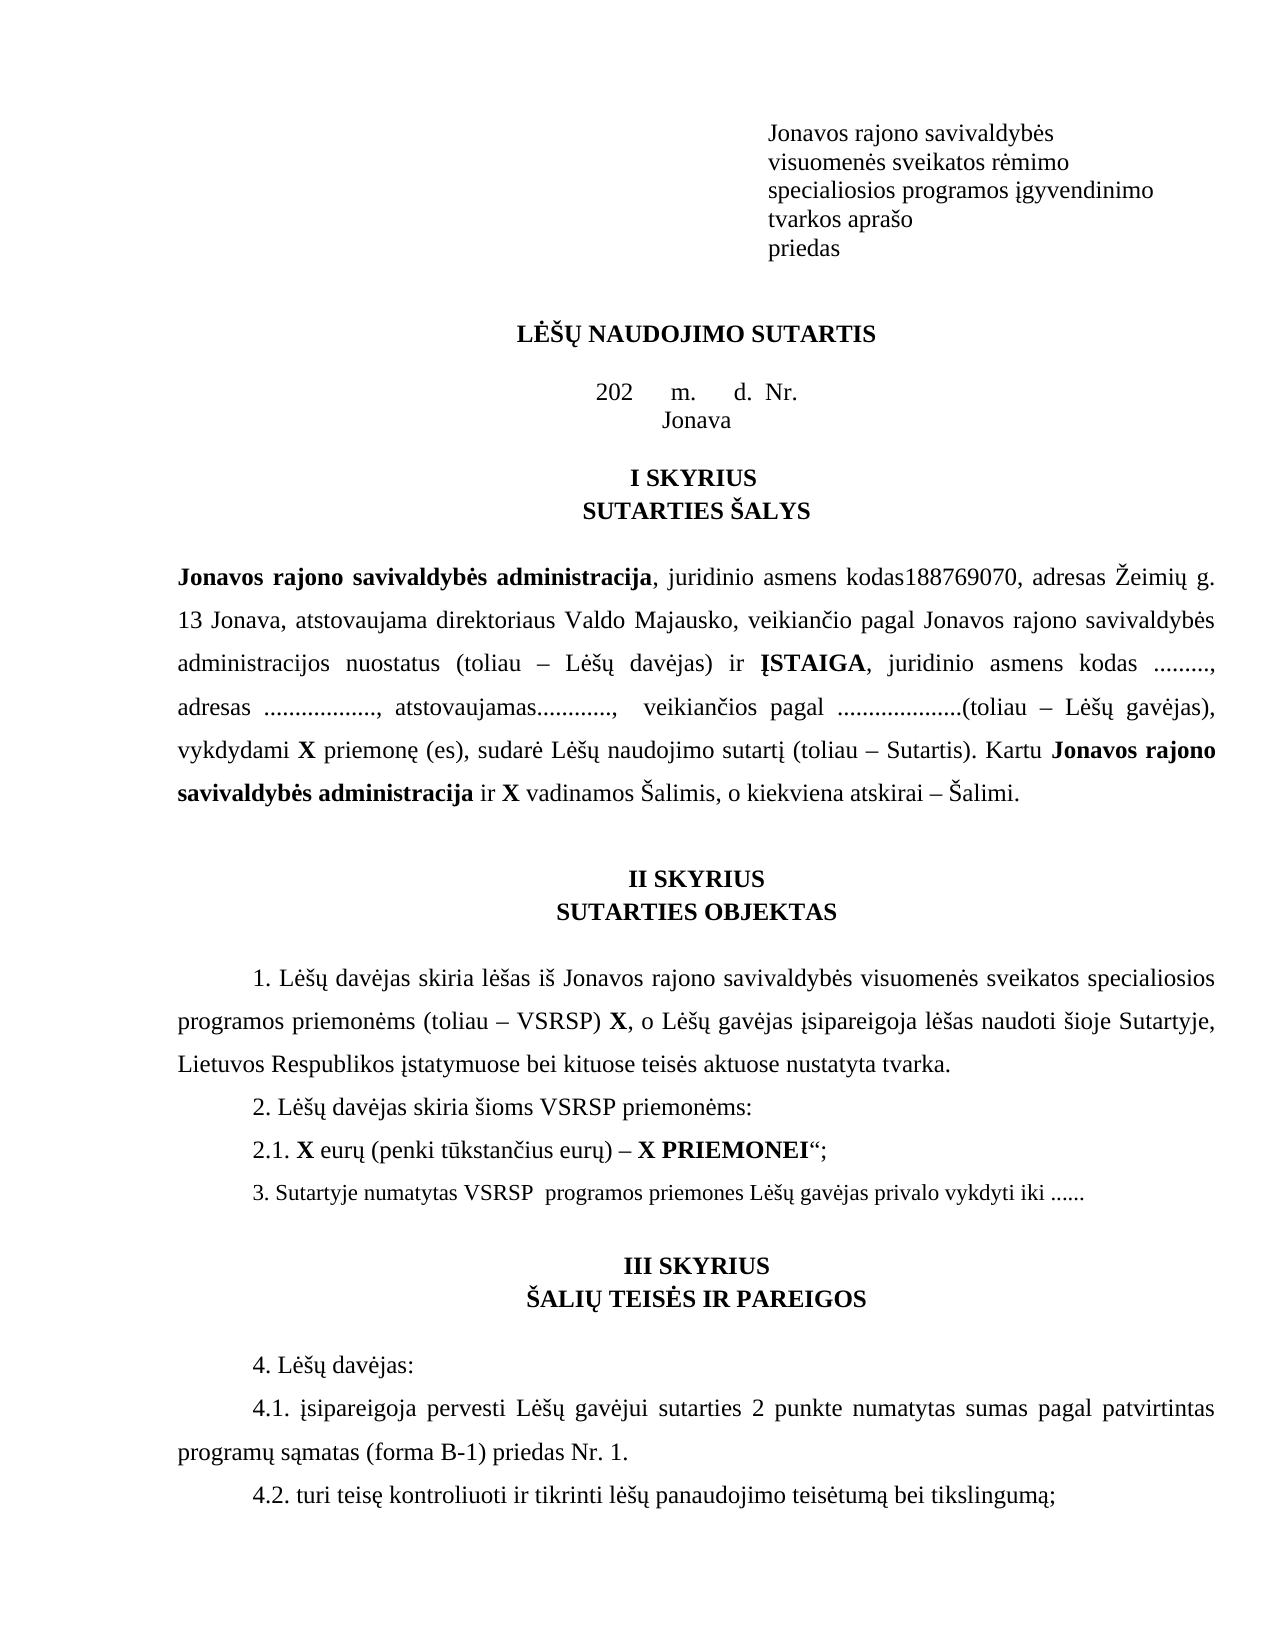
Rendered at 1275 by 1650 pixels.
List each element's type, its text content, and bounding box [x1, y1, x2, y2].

text visuomenės sveikatos rėmimo [177, 147, 1216, 176]
text ŠALIŲ TEISĖS IR PAREIGOS [177, 1284, 1216, 1313]
text 4. Lėšų davėjas: [177, 1350, 1216, 1379]
text 2.1. X eurų (penki tūkstančius eurų) – X PRIEMONEI“; [177, 1136, 1216, 1164]
text Jonavos rajono savivaldybės administracija, juridinio asmens kodas188769070, adresas Žeimių g. 13 Jonava, atstovaujama direktoriaus Valdo Majausko, veikiančio pagal Jonavos rajono savivaldybės administracijos nuostatus (toliau – Lėšų davėjas) ir ĮSTAIGA, juridinio asmens kodas ........., adresas .................., atstovaujamas............, veikiančios pagal ....................(toliau – Lėšų gavėjas), vykdydami X priemonę (es), sudarė Lėšų naudojimo sutartį (toliau – Sutartis). Kartu Jonavos rajono savivaldybės administracija ir X vadinamos Šalimis, o kiekviena atskirai – Šalimi. [177, 562, 1216, 807]
text specialiosios programos įgyvendinimo [177, 176, 1216, 204]
text Jonava [177, 406, 1216, 434]
text SUTARTIES ŠALYS [177, 496, 1216, 525]
text I SKYRIUS [177, 463, 1216, 492]
text 3. Sutartyje numatytas VSRSP programos priemones Lėšų gavėjas privalo vykdyti iki ...... [177, 1179, 1216, 1205]
text SUTARTIES OBJEKTAS [177, 897, 1216, 926]
text III SKYRIUS [177, 1251, 1216, 1280]
text 1. Lėšų davėjas skiria lėšas iš Jonavos rajono savivaldybės visuomenės sveikatos specialiosios programos priemonėms (toliau – VSRSP) X, o Lėšų gavėjas įsipareigoja lėšas naudoti šioje Sutartyje, Lietuvos Respublikos įstatymuose bei kituose teisės aktuose nustatyta tvarka. [177, 963, 1216, 1078]
text tvarkos aprašo [177, 204, 1216, 233]
text 202 m. d. Nr. [177, 377, 1216, 406]
text Jonavos rajono savivaldybės [177, 118, 1216, 147]
text LĖŠŲ NAUDOJIMO SUTARTIS [177, 319, 1216, 348]
text 2. Lėšų davėjas skiria šioms VSRSP priemonėms: [177, 1092, 1216, 1121]
text II SKYRIUS [177, 864, 1216, 893]
text 4.1. įsipareigoja pervesti Lėšų gavėjui sutarties 2 punkte numatytas sumas pagal patvirtintas programų sąmatas (forma B-1) priedas Nr. 1. [177, 1393, 1216, 1465]
text priedas [177, 233, 1216, 262]
text 4.2. turi teisę kontroliuoti ir tikrinti lėšų panaudojimo teisėtumą bei tikslingumą; [177, 1480, 1216, 1508]
